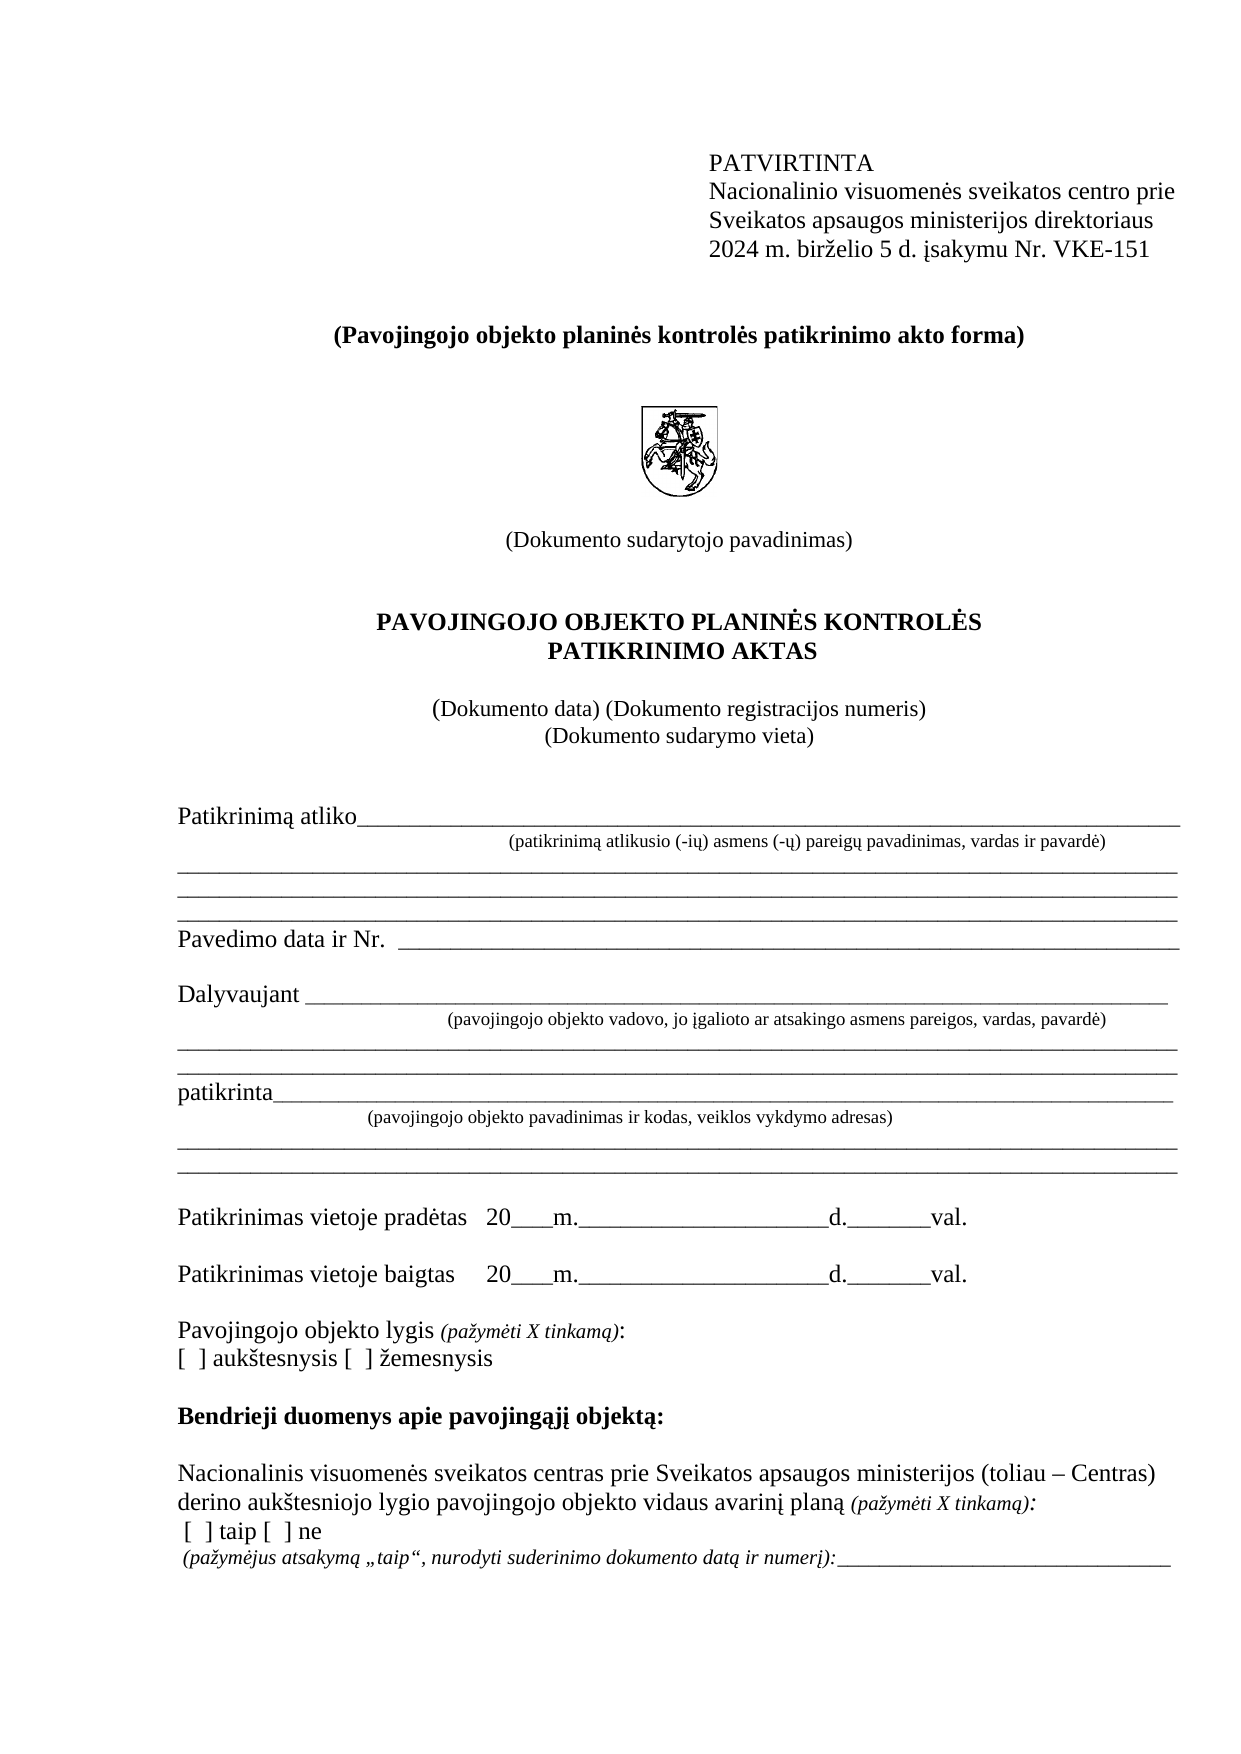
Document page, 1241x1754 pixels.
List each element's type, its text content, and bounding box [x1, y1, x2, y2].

text Pavojingojo objekto lygis (pažymėti X tinkamą): [177, 1315, 1181, 1343]
text PATIKRINIMO AKTAS [177, 636, 1181, 665]
text ________________________________________________________________________________________________ [177, 1152, 1181, 1176]
text (Dokumento sudarymo vieta) [177, 722, 1181, 748]
text (pavojingojo objekto vadovo, jo įgalioto ar atsakingo asmens pareigos, vardas, pavardė) [312, 1008, 1181, 1029]
text (Pavojingojo objekto planinės kontrolės patikrinimo akto forma) [177, 320, 1181, 349]
text 2024 m. birželio 5 d. įsakymu Nr. VKE-151 [709, 234, 1181, 263]
text Dalyvaujant ____________________________________________________________________________________________ [177, 979, 1181, 1008]
text Bendrieji duomenys apie pavojingąjį objektą: [177, 1401, 1181, 1430]
text Sveikatos apsaugos ministerijos direktoriaus [709, 205, 1181, 234]
text patikrinta________________________________________________________________________________________________ [177, 1077, 1181, 1106]
text Patikrinimas vietoje pradėtas 20____m.________________________d.________val. [177, 1202, 1181, 1231]
text ________________________________________________________________________________________________ [177, 1128, 1181, 1152]
text Patikrinimą atliko_______________________________________________________________________________ [177, 801, 1181, 830]
text ________________________________________________________________________________________________ [177, 876, 1181, 900]
text PAVOJINGOJO OBJEKTO PLANINĖS KONTROLĖS [177, 607, 1181, 636]
text (Dokumento data) (Dokumento registracijos numeris) [177, 693, 1181, 722]
text (pavojingojo objekto pavadinimas ir kodas, veiklos vykdymo adresas) [312, 1106, 1181, 1128]
text (patikrinimą atlikusio (-ių) asmens (-ų) pareigų pavadinimas, vardas ir pavardė) ________________________________________________________________________________________________ [177, 830, 1181, 876]
text Nacionalinio visuomenės sveikatos centro prie [709, 176, 1181, 205]
text Pavedimo data ir Nr. ___________________________________________________________________________ [177, 924, 1181, 952]
text ________________________________________________________________________________________________ [177, 1053, 1181, 1077]
text [ ] taip [ ] ne [177, 1516, 1181, 1545]
text ________________________________________________________________________________________________ [177, 900, 1181, 924]
text Patikrinimas vietoje baigtas 20____m.________________________d.________val. [177, 1259, 1181, 1288]
text PATVIRTINTA [709, 148, 1181, 176]
text [ ] aukštesnysis [ ] žemesnysis [177, 1343, 1181, 1372]
text ________________________________________________________________________________________________ [177, 1029, 1181, 1053]
text (pažymėjus atsakymą „taip“, nurodyti suderinimo dokumento datą ir numerį):________________________________ [177, 1545, 1181, 1569]
text Nacionalinis visuomenės sveikatos centras prie Sveikatos apsaugos ministerijos (toliau – Centras) derino aukštesniojo lygio pavojingojo objekto vidaus avarinį planą (pažymėti X tinkamą): [177, 1458, 1181, 1516]
text (Dokumento sudarytojo pavadinimas) [177, 526, 1181, 552]
